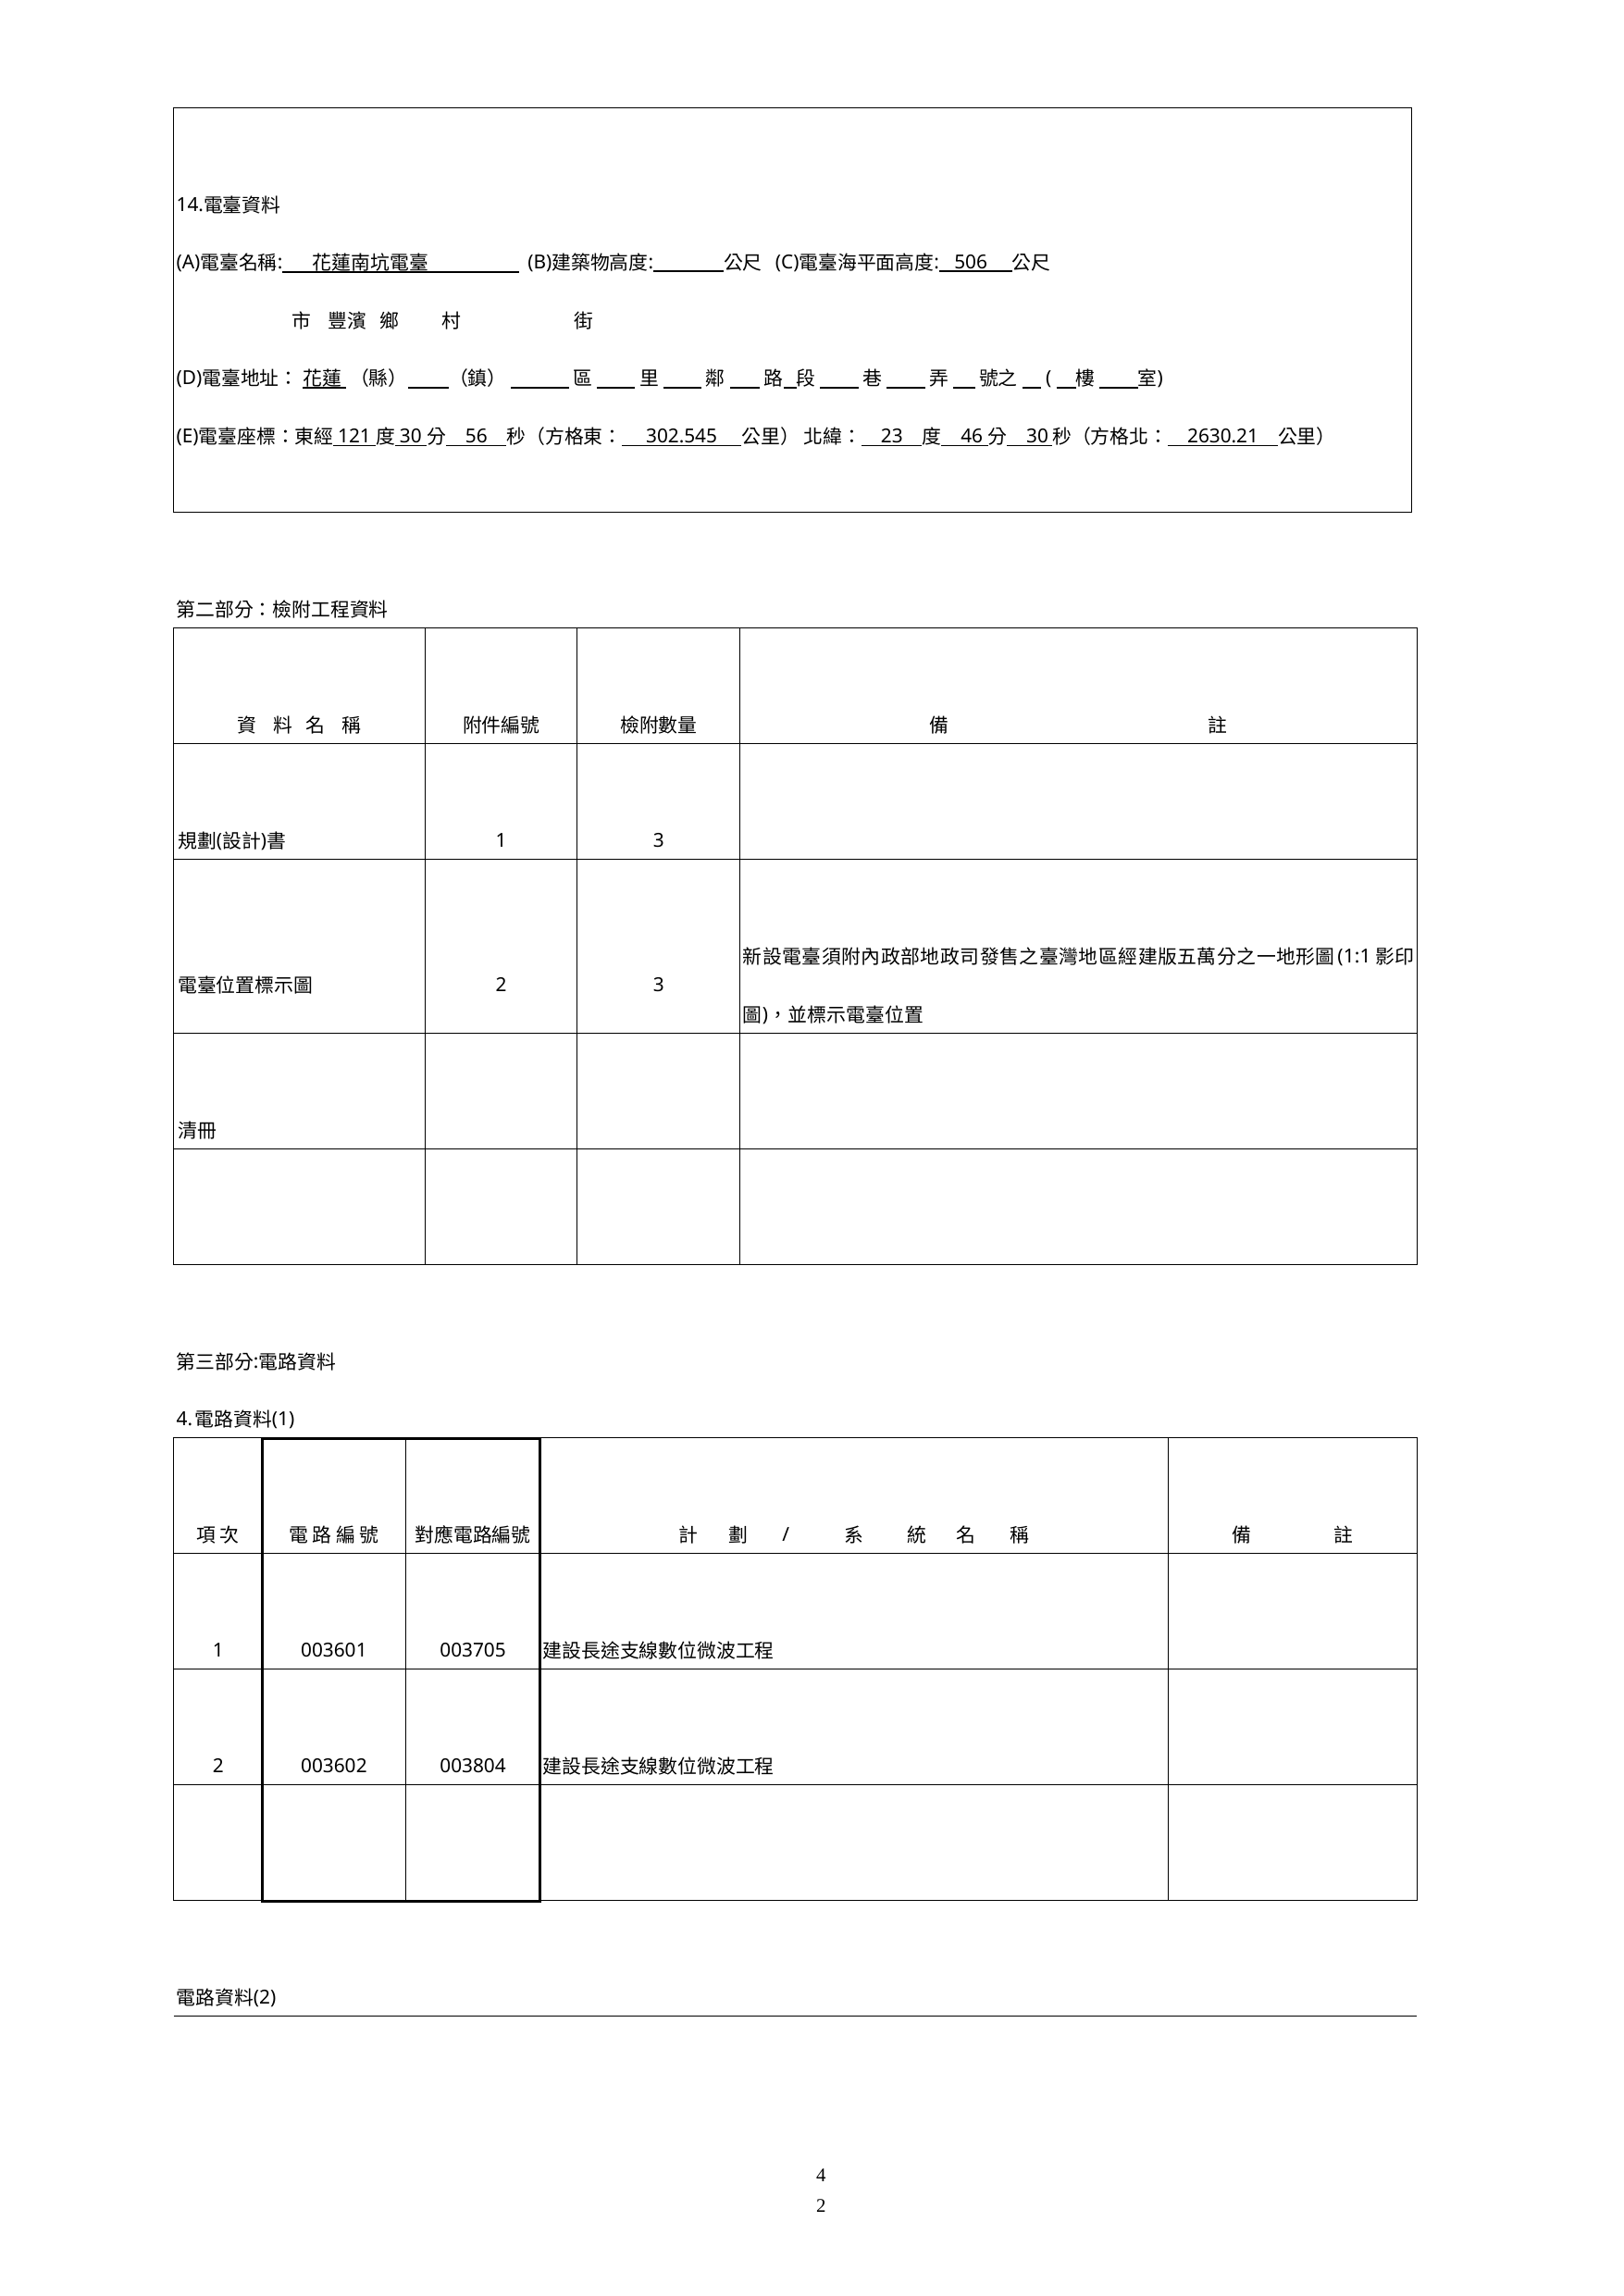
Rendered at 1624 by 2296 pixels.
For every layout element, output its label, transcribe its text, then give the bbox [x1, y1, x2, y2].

table_cell 3 [577, 860, 739, 1033]
table_cell 2 [174, 1669, 261, 1784]
table_cell [406, 1785, 539, 1900]
table_cell 新設電臺須附內政部地政司發售之臺灣地區經建版五萬分之一地形圖(1:1影印圖)，並標示電臺位置 [740, 860, 1417, 1033]
table_cell 建設長途支線數位微波工程 [541, 1554, 1168, 1669]
table_cell [541, 1785, 1168, 1900]
table_cell [1417, 107, 1460, 512]
table_cell [1418, 1669, 1460, 1784]
table_cell 建設長途支線數位微波工程 [541, 1669, 1168, 1784]
table_cell 對應電路編號 [406, 1440, 539, 1553]
table_cell 附件編號 [426, 628, 576, 743]
table_cell [577, 1149, 739, 1264]
table_cell 電 路 編 號 [264, 1440, 405, 1553]
table_cell [1417, 512, 1460, 627]
table_cell 14.電臺資料 (A)電臺名稱: 花蓮南坑電臺 (B)建築物高度: 公尺 (C)電臺海平面高度: 506 公尺 市 豐濱 鄉 村 街 (D)電臺地址： 花蓮 （縣） （鎮） 區 里 鄰 路 段 巷 弄 號之 ( 樓 室) (E)電臺座標：東經 121 度 30 分 56 秒（方格東： 302.545 公里） 北緯： 23 度 46 分 30秒（方格北： 2630.21 公里） [174, 108, 1411, 512]
table_cell [1412, 107, 1417, 512]
table_cell [1411, 512, 1417, 627]
table_cell [1418, 1148, 1460, 1264]
table_cell [740, 1149, 1417, 1264]
table_cell [1418, 1033, 1460, 1148]
table_cell [426, 1034, 576, 1148]
table_cell 備 註 [1169, 1438, 1417, 1553]
table_cell [740, 1034, 1417, 1148]
table_cell 第二部分：檢附工程資料 [174, 513, 1411, 627]
table_cell [426, 1149, 576, 1264]
table_cell [1418, 1437, 1460, 1553]
table_cell 1 [174, 1554, 261, 1669]
table_cell [1169, 1669, 1417, 1784]
table_cell 003705 [406, 1554, 539, 1669]
table_cell [1418, 1784, 1460, 1900]
table_cell [1418, 743, 1460, 859]
table_cell 計 劃 / 系 統 名 稱 [541, 1438, 1168, 1553]
table_cell 003601 [264, 1554, 405, 1669]
table_cell 003602 [264, 1669, 405, 1784]
table_cell [1169, 1554, 1417, 1669]
table_cell [174, 1149, 425, 1264]
table_cell [174, 1785, 261, 1900]
table_cell 003804 [406, 1669, 539, 1784]
table_cell 1 [426, 744, 576, 859]
table_cell [1417, 1900, 1460, 2016]
table_cell 2 [426, 860, 576, 1033]
table_cell 備 註 [740, 628, 1417, 743]
table_cell [740, 744, 1417, 859]
table_cell [1417, 1264, 1460, 1437]
table_cell 3 [577, 744, 739, 859]
table_cell 電臺位置標示圖 [174, 860, 425, 1033]
table_cell 清冊 [174, 1034, 425, 1148]
table_cell 電路資料(2) [174, 1901, 1417, 2016]
table_cell [577, 1034, 739, 1148]
table_cell 項 次 [174, 1438, 261, 1553]
table_cell [264, 1785, 405, 1900]
table_cell [1418, 627, 1460, 743]
table_cell 檢附數量 [577, 628, 739, 743]
table_cell 第三部分:電路資料 電路資料(1) [174, 1265, 1417, 1437]
table_cell 規劃(設計)書 [174, 744, 425, 859]
table_cell [1418, 1553, 1460, 1669]
table_cell 資 料 名 稱 [174, 628, 425, 743]
table_cell [1169, 1785, 1417, 1900]
table_cell [1418, 859, 1460, 1033]
